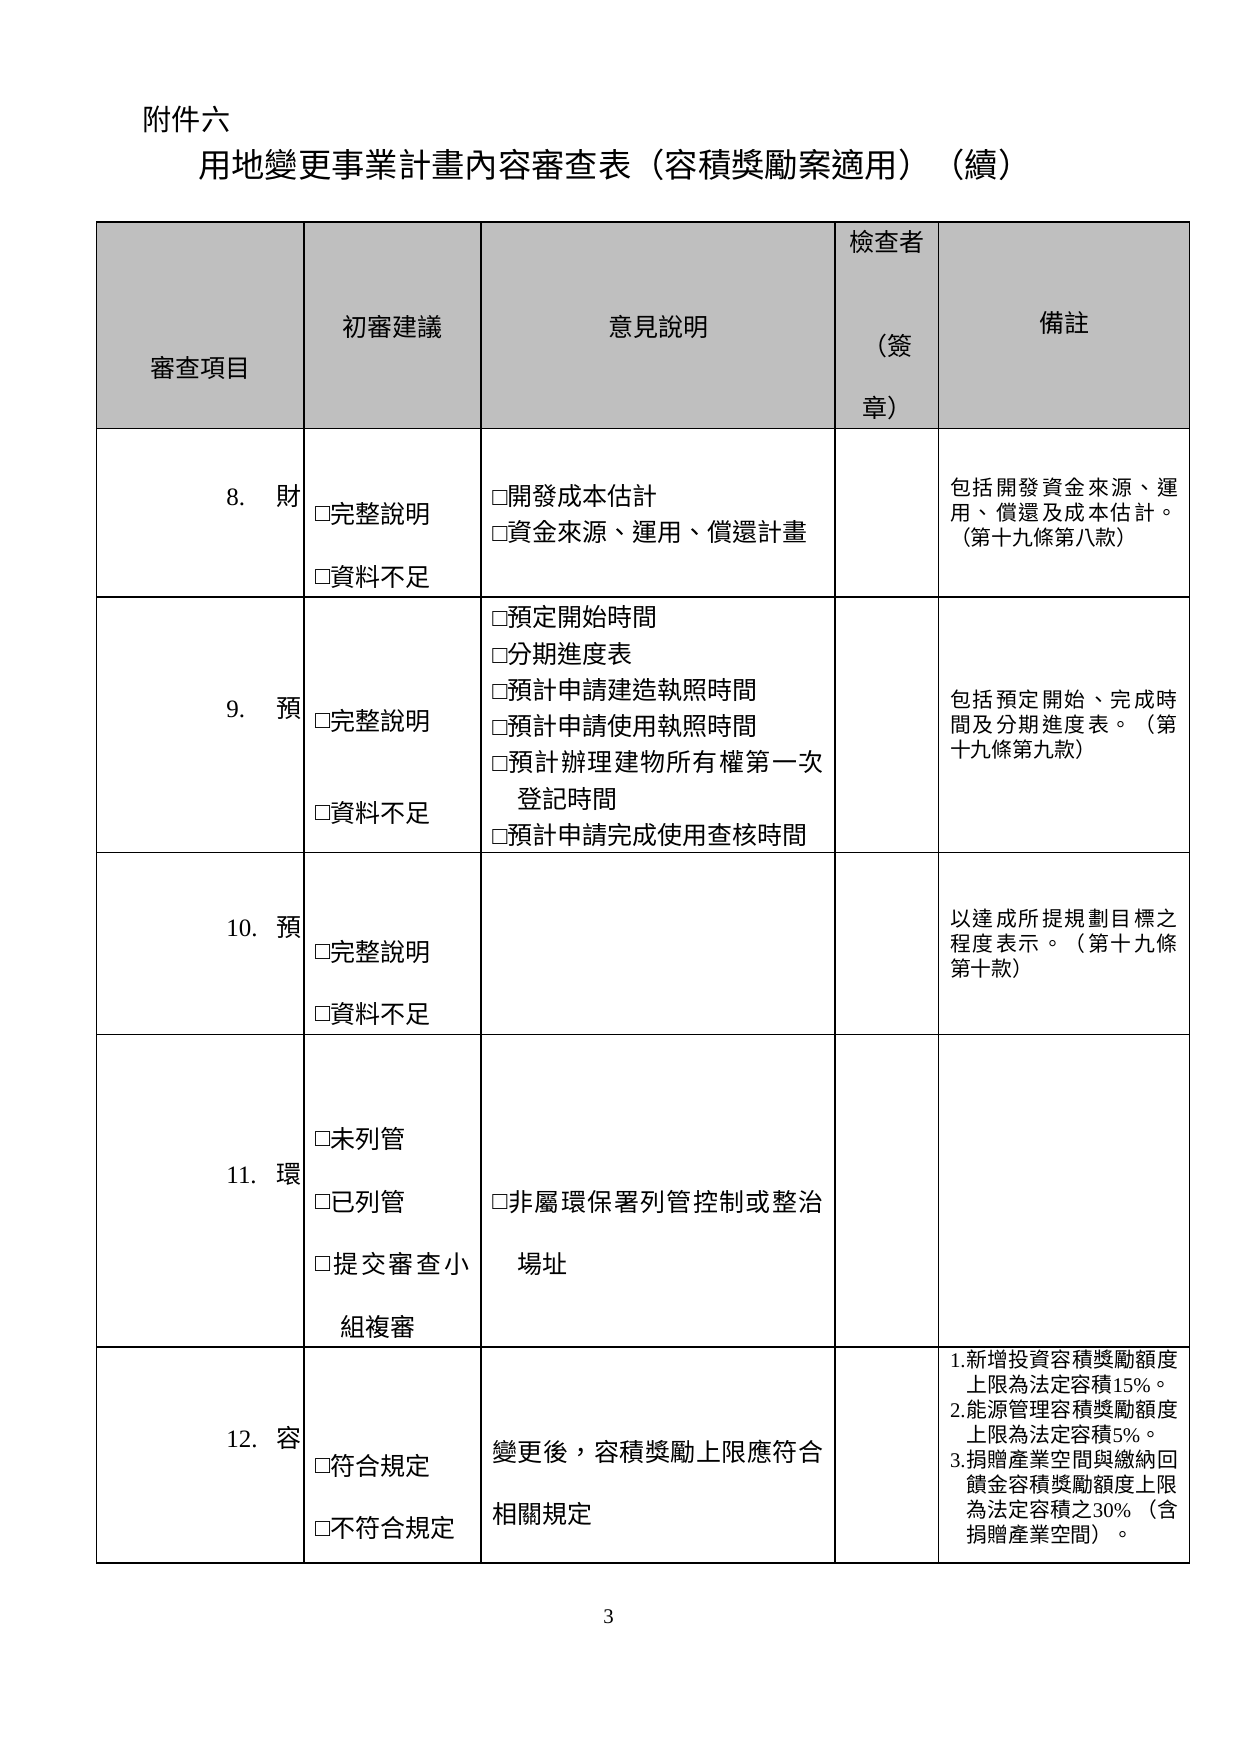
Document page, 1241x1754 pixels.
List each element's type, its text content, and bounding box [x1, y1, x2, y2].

table_cell □完整說明 □資料不足 [305, 429, 480, 596]
table_cell 包括開發資金來源、運用、償還及成本估計。（第十九條第八款） [939, 429, 1189, 596]
table_cell □完整說明 □資料不足 [305, 598, 480, 852]
table_cell □未列管 □已列管 □提交審查小組複審 [305, 1035, 480, 1346]
table_cell □開發成本估計 □資金來源、運用、償還計畫 [482, 429, 834, 596]
table_cell 容積獎勵上限管制 [97, 1348, 303, 1562]
table_cell [836, 1348, 938, 1562]
table_cell □完整說明 □資料不足 [305, 853, 480, 1034]
table_cell [836, 853, 938, 1034]
table_header 備註 [939, 223, 1189, 428]
table_cell 預期效益 [97, 853, 303, 1034]
table_header 審查項目 [97, 223, 303, 428]
table_cell 以達成所提規劃目標之程度表示。（第十九條第十款） [939, 853, 1189, 1034]
table_cell [836, 429, 938, 596]
table_cell [836, 1035, 938, 1346]
table_cell □符合規定 □不符合規定 [305, 1348, 480, 1562]
text 附件六 [142, 96, 1087, 138]
table_cell 環保署列管控制或整治場址 [97, 1035, 303, 1346]
table_cell □預定開始時間 □分期進度表 □預計申請建造執照時間 □預計申請使用執照時間 □預計辦理建物所有權第一次登記時間 □預計申請完成使用查核時間 [482, 598, 834, 852]
table_cell 包括預定開始、完成時間及分期進度表。（第十九條第九款） [939, 598, 1189, 852]
table_header 檢查者 （簽章） [836, 223, 938, 428]
table_cell □非屬環保署列管控制或整治場址 [482, 1035, 834, 1346]
text 用地變更事業計畫內容審查表（容積獎勵案適用）（續） [142, 138, 1087, 187]
table_header 初審建議 [305, 223, 480, 428]
table_cell 預計開發進度 [97, 598, 303, 852]
table_header 意見說明 [482, 223, 834, 428]
table_cell 1.新增投資容積獎勵額度上限為法定容積15%。 2.能源管理容積獎勵額度上限為法定容積5%。 3.捐贈產業空間與繳納回饋金容積獎勵額度上限為法定容積之30% （含捐贈產業空間）。 [939, 1348, 1189, 1562]
table_cell [939, 1035, 1189, 1346]
table_cell [482, 853, 834, 1034]
table_cell 財務計畫 [97, 429, 303, 596]
table_cell [836, 598, 938, 852]
table_cell 變更後，容積獎勵上限應符合相關規定 [482, 1348, 834, 1562]
